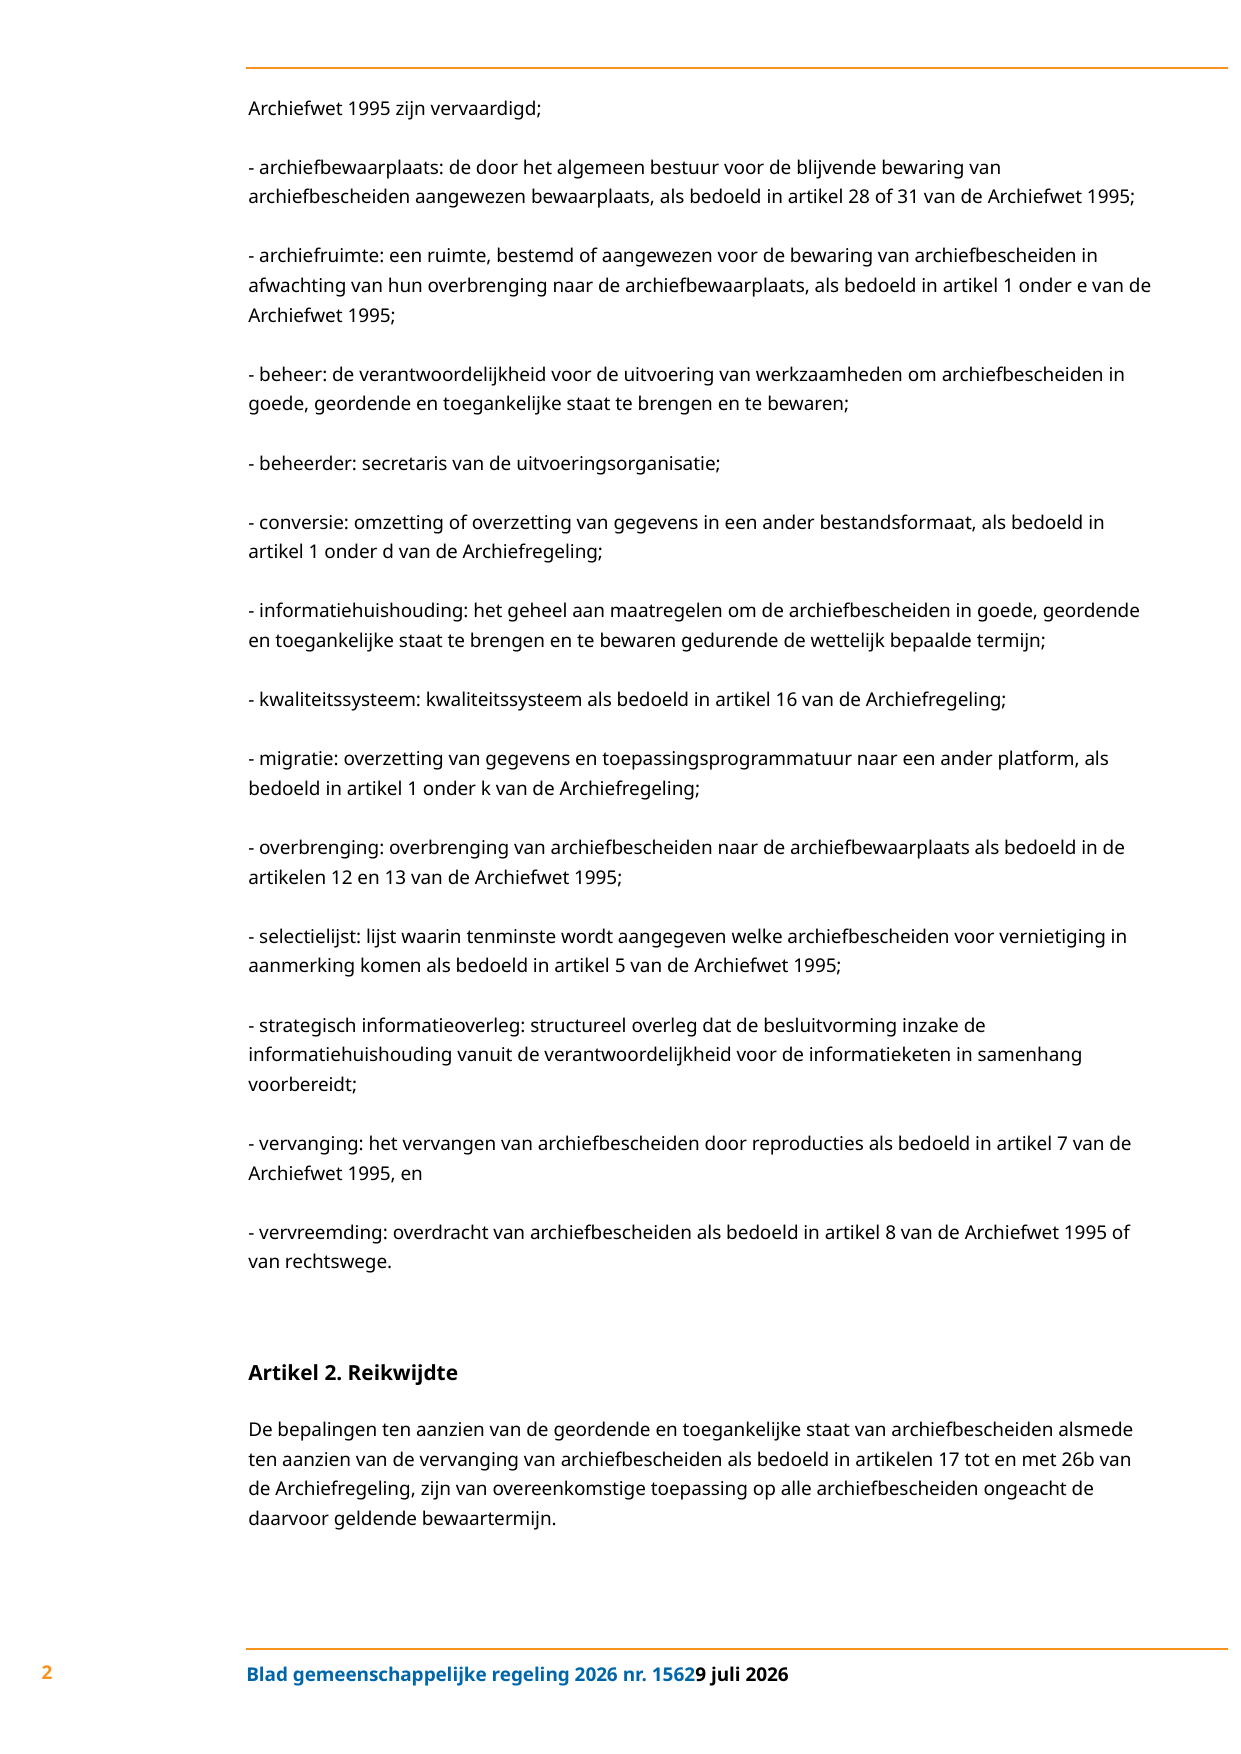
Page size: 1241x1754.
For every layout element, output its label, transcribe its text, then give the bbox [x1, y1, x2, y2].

text - selectielijst: lijst waarin tenminste wordt aangegeven welke archiefbescheiden voor vernietiging in aanmerking komen als bedoeld in artikel 5 van de Archiefwet 1995; [248, 923, 1152, 978]
text - informatiehuishouding: het geheel aan maatregelen om de archiefbescheiden in goede, geordende en toegankelijke staat te brengen en te bewaren gedurende de wettelijk bepaalde termijn; [248, 598, 1152, 653]
text - vervreemding: overdracht van archiefbescheiden als bedoeld in artikel 8 van de Archiefwet 1995 of van rechtswege. [248, 1219, 1152, 1274]
text - vervanging: het vervangen van archiefbescheiden door reproducties als bedoeld in artikel 7 van de Archiefwet 1995, en [248, 1130, 1152, 1186]
text - archiefbewaarplaats: de door het algemeen bestuur voor de blijvende bewaring van archiefbescheiden aangewezen bewaarplaats, als bedoeld in artikel 28 of 31 van de Archiefwet 1995; [248, 154, 1152, 209]
text Archiefwet 1995 zijn vervaardigd; [248, 95, 1152, 121]
picture [41, 47, 231, 172]
text - beheer: de verantwoordelijkheid voor de uitvoering van werkzaamheden om archiefbescheiden in goede, geordende en toegankelijke staat te brengen en te bewaren; [248, 361, 1152, 416]
text - migratie: overzetting van gegevens en toepassingsprogrammatuur naar een ander platform, als bedoeld in artikel 1 onder k van de Archiefregeling; [248, 746, 1152, 801]
text De bepalingen ten aanzien van de geordende en toegankelijke staat van archiefbescheiden alsmede ten aanzien van de vervanging van archiefbescheiden als bedoeld in artikelen 17 tot en met 26b van de Archiefregeling, zijn van overeenkomstige toepassing op alle archiefbescheiden ongeacht de daarvoor geldende bewaartermijn. [248, 1416, 1152, 1531]
text - archiefruimte: een ruimte, bestemd of aangewezen voor de bewaring van archiefbescheiden in afwachting van hun overbrenging naar de archiefbewaarplaats, als bedoeld in artikel 1 onder e van de Archiefwet 1995; [248, 243, 1152, 328]
text - overbrenging: overbrenging van archiefbescheiden naar de archiefbewaarplaats als bedoeld in de artikelen 12 en 13 van de Archiefwet 1995; [248, 834, 1152, 890]
text - beheerder: secretaris van de uitvoeringsorganisatie; [248, 450, 1152, 476]
text - strategisch informatieoverleg: structureel overleg dat de besluitvorming inzake de informatiehuishouding vanuit de verantwoordelijkheid voor de informatieketen in samenhang voorbereidt; [248, 1012, 1152, 1097]
text - conversie: omzetting of overzetting van gegevens in een ander bestandsformaat, als bedoeld in artikel 1 onder d van de Archiefregeling; [248, 509, 1152, 564]
text Artikel 2. Reikwijdte [248, 1358, 1152, 1387]
text - kwaliteitssysteem: kwaliteitssysteem als bedoeld in artikel 16 van de Archiefregeling; [248, 686, 1152, 712]
